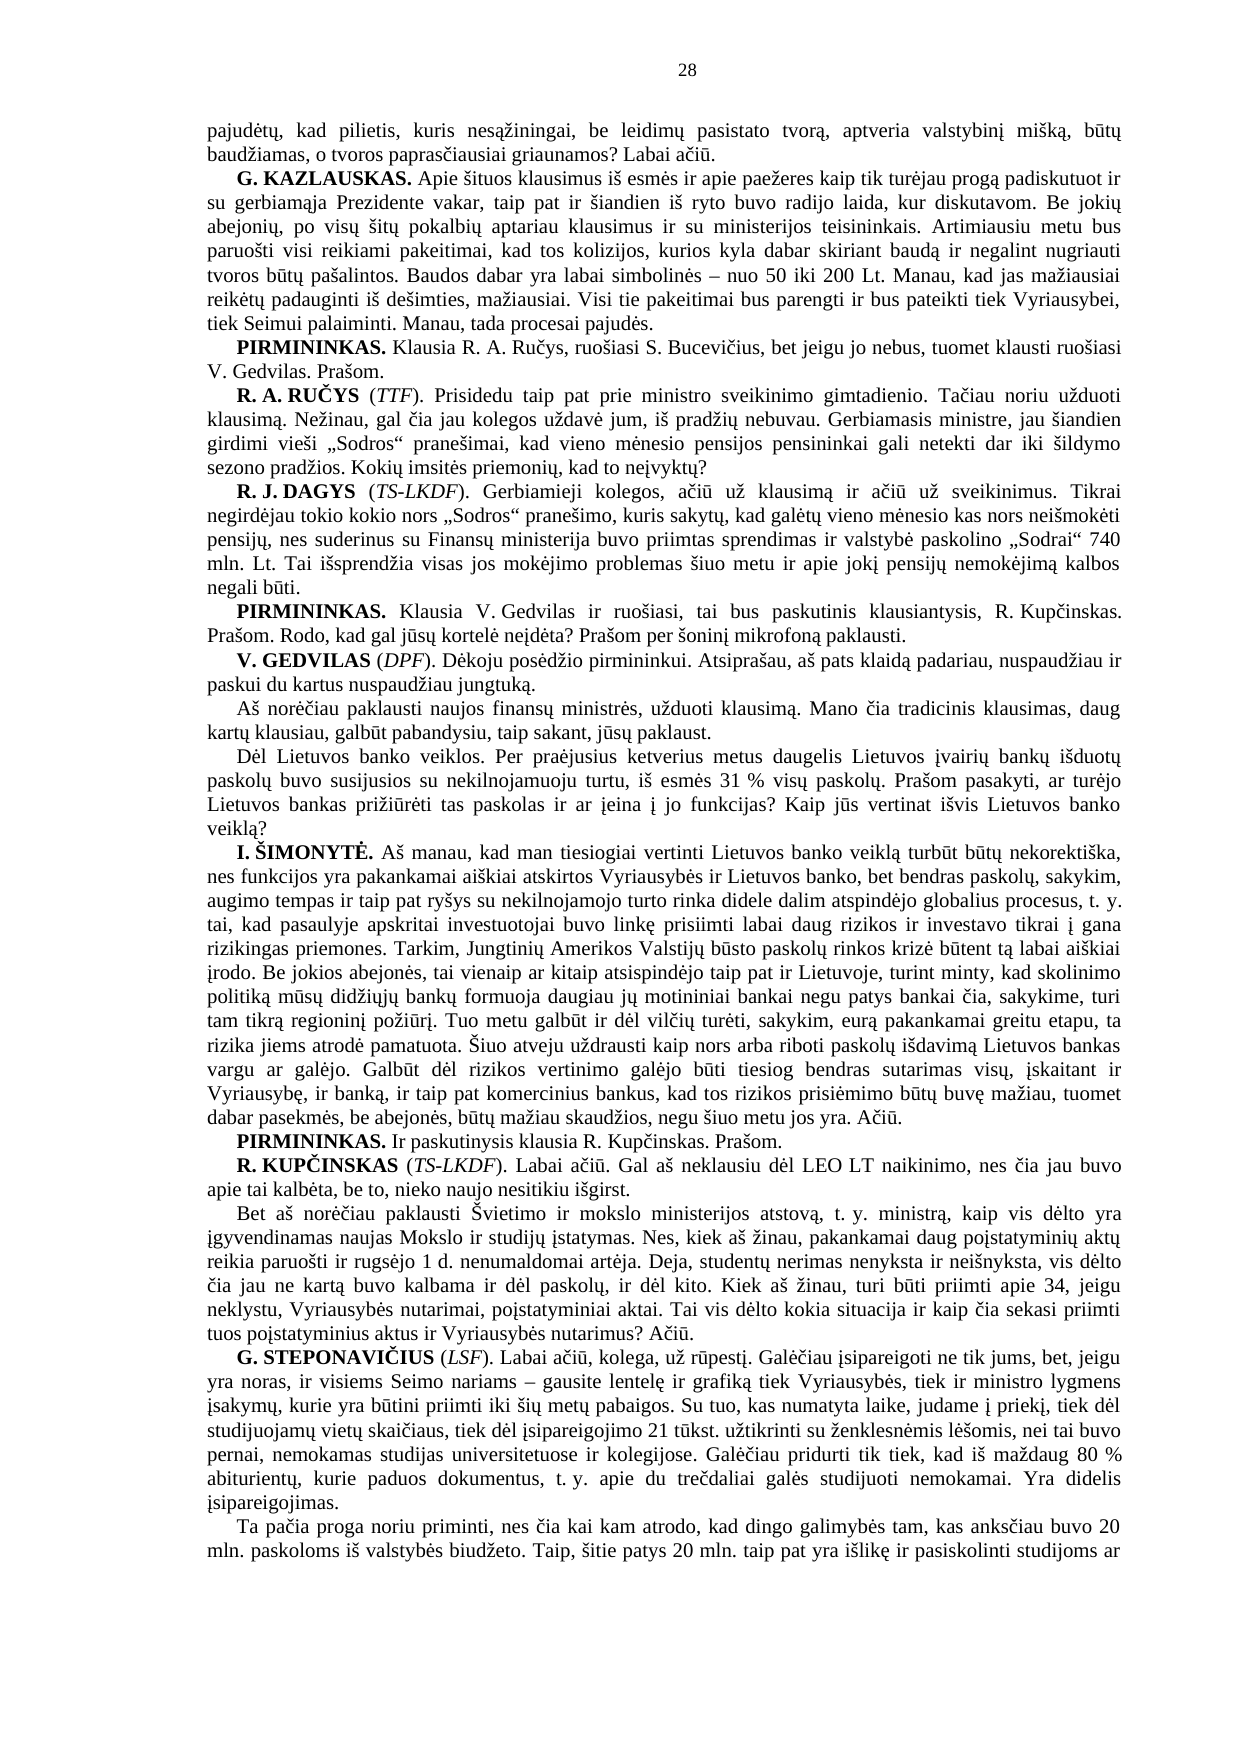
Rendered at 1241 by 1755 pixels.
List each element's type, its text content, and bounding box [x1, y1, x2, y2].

text PIRMININKAS. Klausia R. A. Ručys, ruošiasi S. Bucevičius, bet jeigu jo nebus, tuomet klausti ruošiasi V. Gedvilas. Prašom. [207, 335, 1122, 383]
text G. STEPONAVIČIUS (LSF). Labai ačiū, kolega, už rūpestį. Galėčiau įsipareigoti ne tik jums, bet, jeigu yra noras, ir visiems Seimo nariams – gausite lentelę ir grafiką tiek Vyriausybės, tiek ir ministro lygmens įsakymų, kurie yra būtini priimti iki šių metų pabaigos. Su tuo, kas numatyta laike, judame į priekį, tiek dėl studijuojamų vietų skaičiaus, tiek dėl įsipareigojimo 21 tūkst. užtikrinti su ženklesnėmis lėšomis, nei tai buvo pernai, nemokamas studijas universitetuose ir kolegijose. Galėčiau pridurti tik tiek, kad iš maždaug 80 % abiturientų, kurie paduos dokumentus, t. y. apie du trečdaliai galės studijuoti nemokamai. Yra didelis įsipareigojimas. [207, 1345, 1122, 1514]
text G. KAZLAUSKAS. Apie šituos klausimus iš esmės ir apie paežeres kaip tik turėjau progą padiskutuot ir su gerbiamąja Prezidente vakar, taip pat ir šiandien iš ryto buvo radijo laida, kur diskutavom. Be jokių abejonių, po visų šitų pokalbių aptariau klausimus ir su ministerijos teisininkais. Artimiausiu metu bus paruošti visi reikiami pakeitimai, kad tos kolizijos, kurios kyla dabar skiriant baudą ir negalint nugriauti tvoros būtų pašalintos. Baudos dabar yra labai simbolinės – nuo 50 iki 200 Lt. Manau, kad jas mažiausiai reikėtų padauginti iš dešimties, mažiausiai. Visi tie pakeitimai bus parengti ir bus pateikti tiek Vyriausybei, tiek Seimui palaiminti. Manau, tada procesai pajudės. [207, 166, 1122, 335]
text R. KUPČINSKAS (TS-LKDF). Labai ačiū. Gal aš neklausiu dėl LEO LT naikinimo, nes čia jau buvo apie tai kalbėta, be to, nieko naujo nesitikiu išgirst. [207, 1153, 1122, 1201]
text I. ŠIMONYTĖ. Aš manau, kad man tiesiogiai vertinti Lietuvos banko veiklą turbūt būtų nekorektiška, nes funkcijos yra pakankamai aiškiai atskirtos Vyriausybės ir Lietuvos banko, bet bendras paskolų, sakykim, augimo tempas ir taip pat ryšys su nekilnojamojo turto rinka didele dalim atspindėjo globalius procesus, t. y. tai, kad pasaulyje apskritai investuotojai buvo linkę prisiimti labai daug rizikos ir investavo tikrai į gana rizikingas priemones. Tarkim, Jungtinių Amerikos Valstijų būsto paskolų rinkos krizė būtent tą labai aiškiai įrodo. Be jokios abejonės, tai vienaip ar kitaip atsispindėjo taip pat ir Lietuvoje, turint minty, kad skolinimo politiką mūsų didžiųjų bankų formuoja daugiau jų motininiai bankai negu patys bankai čia, sakykime, turi tam tikrą regioninį požiūrį. Tuo metu galbūt ir dėl vilčių turėti, sakykim, eurą pakankamai greitu etapu, ta rizika jiems atrodė pamatuota. Šiuo atveju uždrausti kaip nors arba riboti paskolų išdavimą Lietuvos bankas vargu ar galėjo. Galbūt dėl rizikos vertinimo galėjo būti tiesiog bendras sutarimas visų, įskaitant ir Vyriausybę, ir banką, ir taip pat komercinius bankus, kad tos rizikos prisiėmimo būtų buvę mažiau, tuomet dabar pasekmės, be abejonės, būtų mažiau skaudžios, negu šiuo metu jos yra. Ačiū. [207, 840, 1122, 1129]
text Aš norėčiau paklausti naujos finansų ministrės, užduoti klausimą. Mano čia tradicinis klausimas, daug kartų klausiau, galbūt pabandysiu, taip sakant, jūsų paklaust. [207, 696, 1122, 744]
text R. J. DAGYS (TS-LKDF). Gerbiamieji kolegos, ačiū už klausimą ir ačiū už sveikinimus. Tikrai negirdėjau tokio kokio nors „Sodros“ pranešimo, kuris sakytų, kad galėtų vieno mėnesio kas nors neišmokėti pensijų, nes suderinus su Finansų ministerija buvo priimtas sprendimas ir valstybė paskolino „Sodrai“ 740 mln. Lt. Tai išsprendžia visas jos mokėjimo problemas šiuo metu ir apie jokį pensijų nemokėjimą kalbos negali būti. [207, 479, 1122, 599]
text PIRMININKAS. Klausia V. Gedvilas ir ruošiasi, tai bus paskutinis klausiantysis, R. Kupčinskas. Prašom. Rodo, kad gal jūsų kortelė neįdėta? Prašom per šoninį mikrofoną paklausti. [207, 599, 1122, 647]
text Bet aš norėčiau paklausti Švietimo ir mokslo ministerijos atstovą, t. y. ministrą, kaip vis dėlto yra įgyvendinamas naujas Mokslo ir studijų įstatymas. Nes, kiek aš žinau, pakankamai daug poįstatyminių aktų reikia paruošti ir rugsėjo 1 d. nenumaldomai artėja. Deja, studentų nerimas nenyksta ir neišnyksta, vis dėlto čia jau ne kartą buvo kalbama ir dėl paskolų, ir dėl kito. Kiek aš žinau, turi būti priimti apie 34, jeigu neklystu, Vyriausybės nutarimai, poįstatyminiai aktai. Tai vis dėlto kokia situacija ir kaip čia sekasi priimti tuos poįstatyminius aktus ir Vyriausybės nutarimus? Ačiū. [207, 1201, 1122, 1345]
text R. A. RUČYS (TTF). Prisidedu taip pat prie ministro sveikinimo gimtadienio. Tačiau noriu užduoti klausimą. Nežinau, gal čia jau kolegos uždavė jum, iš pradžių nebuvau. Gerbiamasis ministre, jau šiandien girdimi vieši „Sodros“ pranešimai, kad vieno mėnesio pensijos pensininkai gali netekti dar iki šildymo sezono pradžios. Kokių imsitės priemonių, kad to neįvyktų? [207, 383, 1122, 479]
text V. GEDVILAS (DPF). Dėkoju posėdžio pirmininkui. Atsiprašau, aš pats klaidą padariau, nuspaudžiau ir paskui du kartus nuspaudžiau jungtuką. [207, 647, 1122, 696]
text PIRMININKAS. Ir paskutinysis klausia R. Kupčinskas. Prašom. [207, 1129, 1122, 1153]
text Ta pačia proga noriu priminti, nes čia kai kam atrodo, kad dingo galimybės tam, kas anksčiau buvo 20 mln. paskoloms iš valstybės biudžeto. Taip, šitie patys 20 mln. taip pat yra išlikę ir pasiskolinti studijoms ar [207, 1514, 1122, 1562]
text Dėl Lietuvos banko veiklos. Per praėjusius ketverius metus daugelis Lietuvos įvairių bankų išduotų paskolų buvo susijusios su nekilnojamuoju turtu, iš esmės 31 % visų paskolų. Prašom pasakyti, ar turėjo Lietuvos bankas prižiūrėti tas paskolas ir ar įeina į jo funkcijas? Kaip jūs vertinat išvis Lietuvos banko veiklą? [207, 744, 1122, 840]
text pajudėtų, kad pilietis, kuris nesąžiningai, be leidimų pasistato tvorą, aptveria valstybinį mišką, būtų baudžiamas, o tvoros paprasčiausiai griaunamos? Labai ačiū. [207, 118, 1122, 166]
